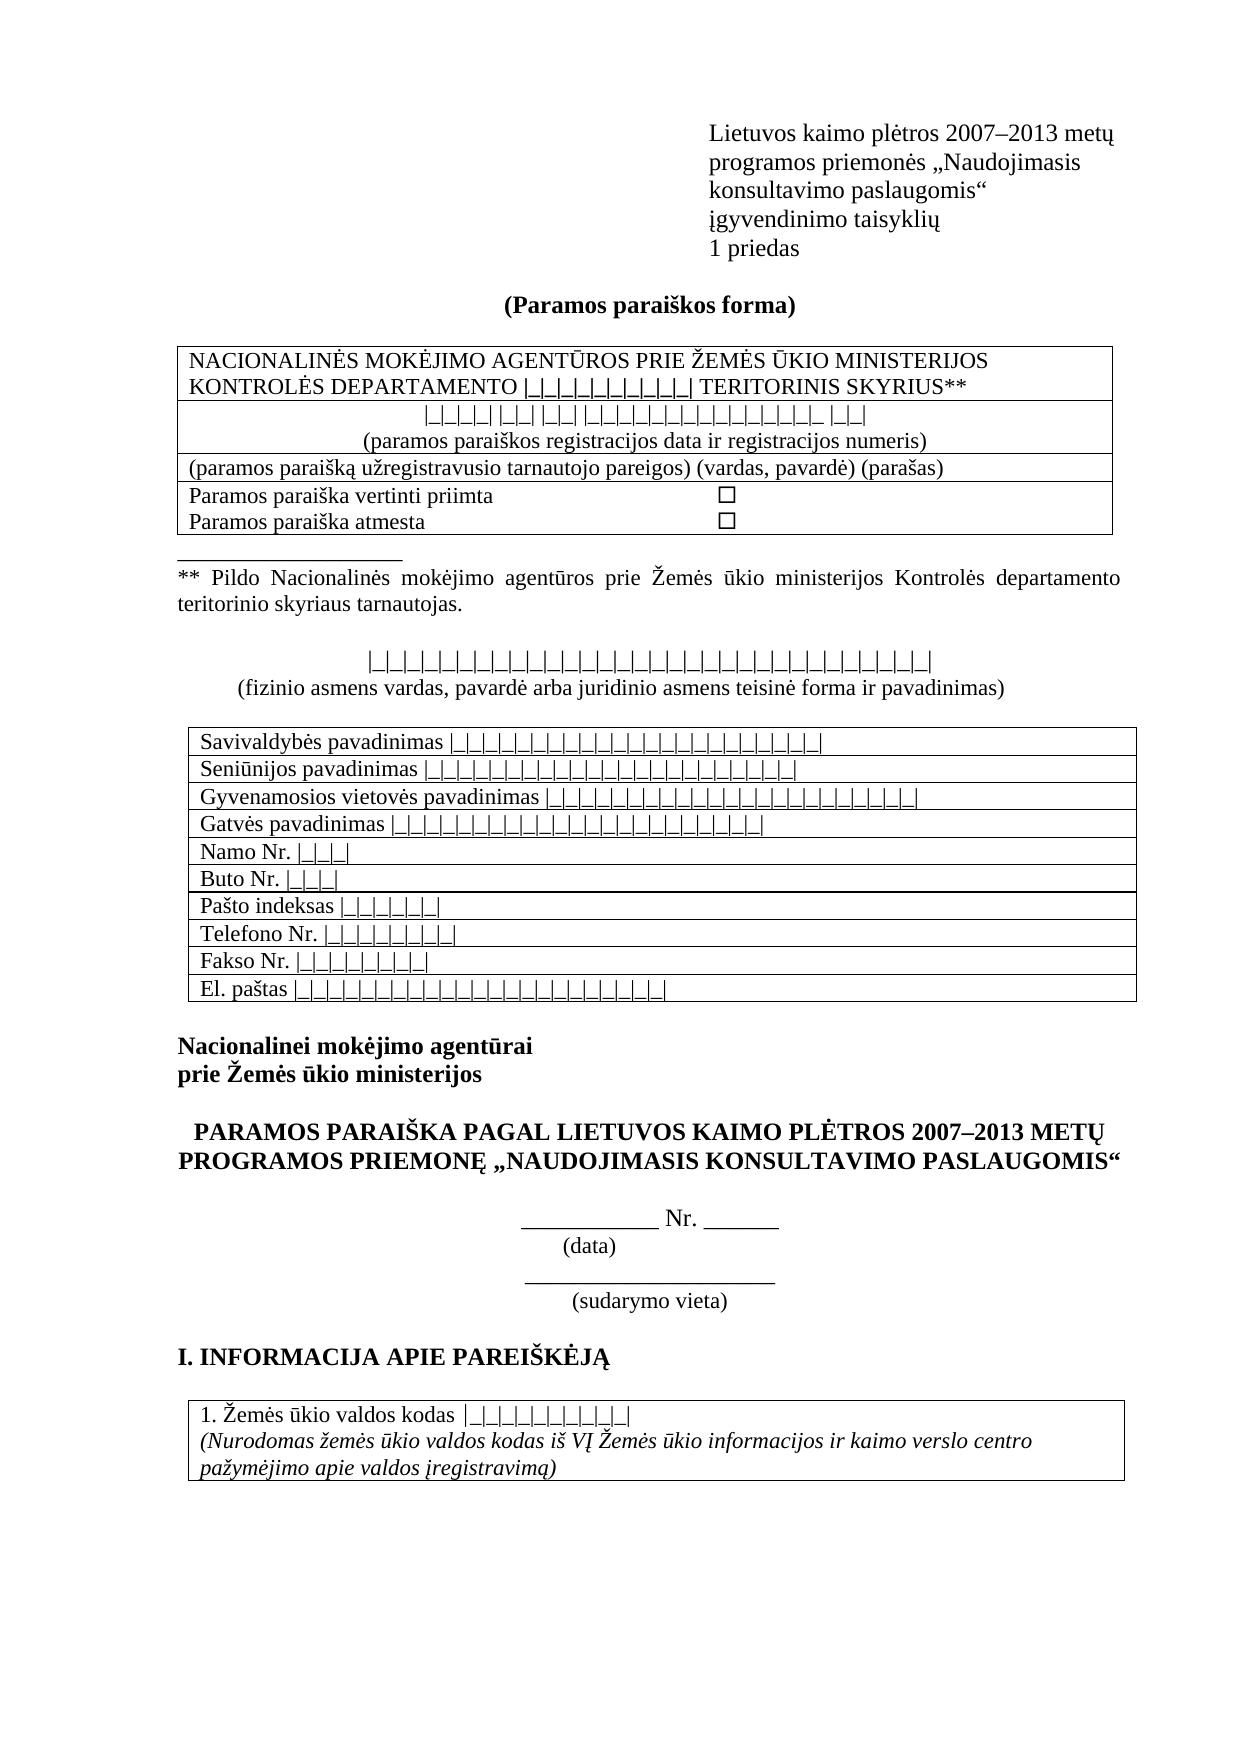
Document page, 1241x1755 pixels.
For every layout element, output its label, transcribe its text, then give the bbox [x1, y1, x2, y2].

text |_|_|_|_|_|_|_|_|_|_|_|_|_|_|_|_|_|_|_|_|_|_|_|_|_|_|_|_|_|_|_|_| [177, 646, 1122, 674]
text Lietuvos kaimo plėtros 2007–2013 metų [709, 118, 1122, 147]
text prie Žemės ūkio ministerijos [177, 1059, 1122, 1088]
table_cell Pašto indeksas |_|_|_|_|_|_| [189, 893, 1136, 919]
table_cell |_|_|_|_| |_|_| |_|_| |_|_|_|_|_|_|_|_|_|_|_|_|_|_|_ |_|_| (paramos paraiškos registracijos data ir registracijos numeris) [178, 401, 1112, 453]
text I. INFORMACIJA APIE PAREIŠKĖJĄ [177, 1342, 1122, 1371]
table_cell Seniūnijos pavadinimas |_|_|_|_|_|_|_|_|_|_|_|_|_|_|_|_|_|_|_|_|_|_|_| [189, 756, 1136, 782]
table_cell Paramos paraiška vertinti priimta [] Paramos paraiška atmesta [] [178, 482, 1112, 534]
text __________________ [177, 535, 1122, 564]
text (sudarymo vieta) [177, 1287, 1122, 1313]
text ___________ Nr. ______ [177, 1203, 1122, 1232]
text programos priemonės „Naudojimasis [177, 147, 1122, 176]
table_cell Buto Nr. |_|_|_| [189, 865, 1136, 891]
text konsultavimo paslaugomis“ [177, 176, 1122, 204]
text įgyvendinimo taisyklių [177, 204, 1122, 233]
table_header Savivaldybės pavadinimas |_|_|_|_|_|_|_|_|_|_|_|_|_|_|_|_|_|_|_|_|_|_|_| [189, 728, 1136, 754]
table_cell (paramos paraišką užregistravusio tarnautojo pareigos) (vardas, pavardė) (parašas) [178, 454, 1112, 481]
text PARAMOS ParaiškA pagal LIETUVOS Kaimo plėtros 2007–2013 metų PROGRAMOS priemonę „NAUDOJIMASIS KONSULTAVIMO PASLAUGOMIS“ [177, 1117, 1122, 1174]
table_cell Gatvės pavadinimas |_|_|_|_|_|_|_|_|_|_|_|_|_|_|_|_|_|_|_|_|_|_|_| [189, 810, 1136, 837]
text (data) [563, 1232, 1122, 1258]
text ** Pildo Nacionalinės mokėjimo agentūros prie Žemės ūkio ministerijos Kontrolės departamento teritorinio skyriaus tarnautojas. [177, 564, 1122, 617]
text ____________________ [177, 1258, 1122, 1287]
table_header 1. Žemės ūkio valdos kodas _|_|_|_|_|_|_|_|_|_| (Nurodomas žemės ūkio valdos kodas iš VĮ Žemės ūkio informacijos ir kaimo verslo centro pažymėjimo apie valdos įregistravimą) [189, 1401, 1124, 1480]
table_cell Fakso Nr. |_|_|_|_|_|_|_|_| [189, 947, 1136, 974]
text Nacionalinei mokėjimo agentūrai [177, 1031, 1122, 1059]
text (Paramos paraiškos forma) [177, 291, 1122, 319]
text 1 priedas [177, 233, 1122, 262]
table_header Nacionalinės mokėjimo agentŪros prie žemės ūkio ministerijos Kontrolės departamento |_|_|_|_|_|_|_|_|_|_| teritorinis skyrius** [178, 347, 1112, 399]
table_cell Namo Nr. |_|_|_| [189, 838, 1136, 864]
table_cell El. paštas |_|_|_|_|_|_|_|_|_|_|_|_|_|_|_|_|_|_|_|_|_|_|_| [189, 975, 1136, 1001]
table_cell Telefono Nr. |_|_|_|_|_|_|_|_| [189, 920, 1136, 946]
text (fizinio asmens vardas, pavardė arba juridinio asmens teisinė forma ir pavadinimas) [121, 674, 1122, 701]
table_cell Gyvenamosios vietovės pavadinimas |_|_|_|_|_|_|_|_|_|_|_|_|_|_|_|_|_|_|_|_|_|_|_| [189, 783, 1136, 809]
